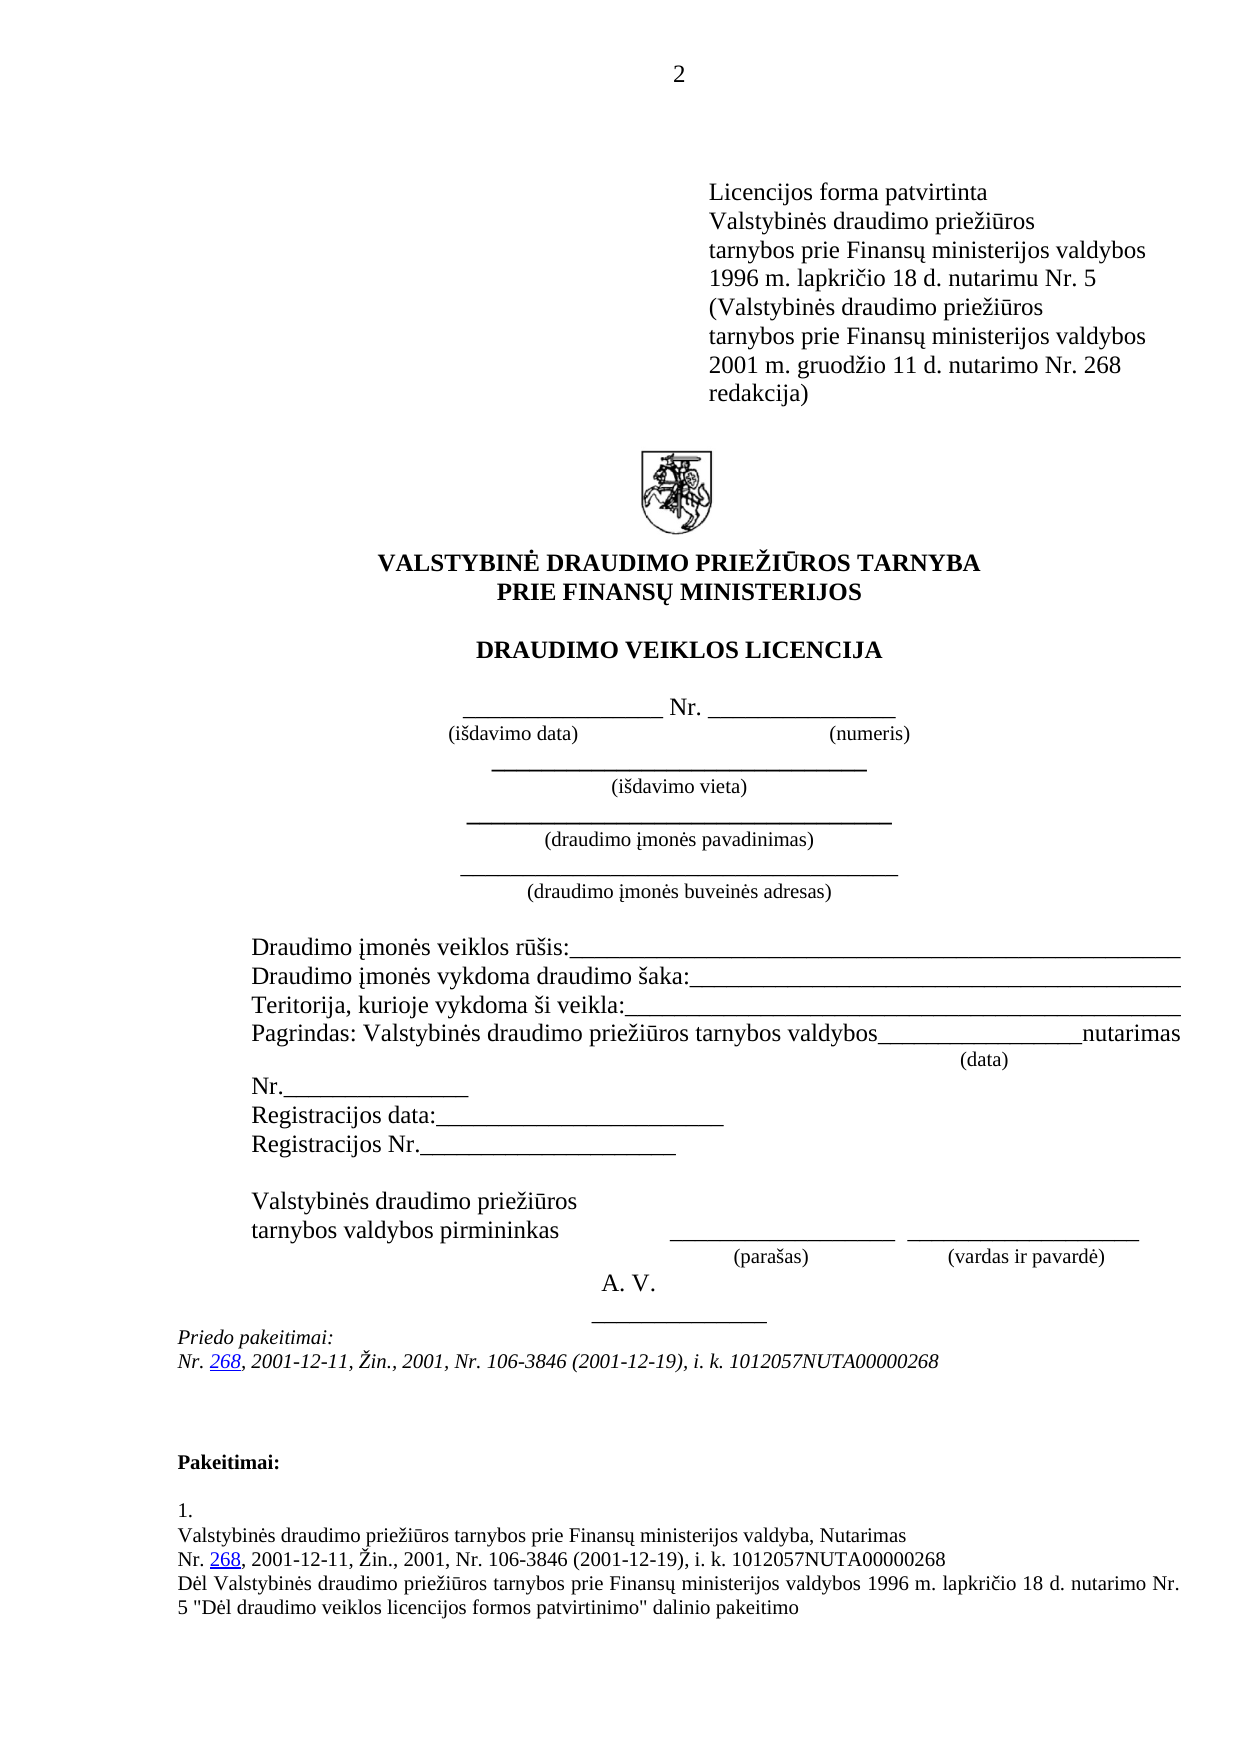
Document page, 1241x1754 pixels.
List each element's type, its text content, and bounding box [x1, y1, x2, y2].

text (išdavimo vieta) [177, 774, 1181, 798]
text tarnybos prie Finansų ministerijos valdybos [177, 321, 1181, 350]
text Licencijos forma patvirtinta [709, 177, 1181, 206]
text Draudimo įmonės veiklos rūšis: [177, 932, 1181, 961]
text Teritorija, kurioje vykdoma ši veikla: [177, 990, 1181, 1018]
text Priedo pakeitimai: [177, 1325, 1181, 1349]
text DRAUDIMO VEIKLOS LICENCIJA [177, 635, 1181, 663]
text ______________ [177, 1297, 1181, 1325]
text tarnybos prie Finansų ministerijos valdybos [177, 235, 1181, 263]
text (draudimo įmonės pavadinimas) [177, 827, 1181, 851]
text (draudimo įmonės buveinės adresas) [177, 879, 1181, 903]
text PRIE FINANSŲ MINISTERIJOS [177, 577, 1181, 606]
text 2001 m. gruodžio 11 d. nutarimo Nr. 268 [177, 350, 1181, 378]
text Valstybinės draudimo priežiūros tarnybos prie Finansų ministerijos valdyba, Nutarimas [177, 1522, 1181, 1547]
text (parašas) (vardas ir pavardė) [177, 1244, 1181, 1268]
text (išdavimo data) (numeris) [177, 721, 1181, 745]
text 1996 m. lapkričio 18 d. nutarimu Nr. 5 [177, 263, 1181, 292]
text Valstybinės draudimo priežiūros [177, 206, 1181, 235]
text Pagrindas: Valstybinės draudimo priežiūros tarnybos valdybos nutarimas [177, 1018, 1181, 1047]
text 1. [177, 1498, 1181, 1522]
text Registracijos data: [177, 1100, 1181, 1129]
text (Valstybinės draudimo priežiūros [177, 292, 1181, 321]
text Pakeitimai: [177, 1450, 1181, 1474]
text Registracijos Nr. [177, 1129, 1181, 1157]
text (data) [177, 1047, 1181, 1071]
text Dėl Valstybinės draudimo priežiūros tarnybos prie Finansų ministerijos valdybos 1996 m. lapkričio 18 d. nutarimo Nr. 5 "Dėl draudimo veiklos licencijos formos patvirtinimo" dalinio pakeitimo [177, 1571, 1181, 1619]
text ________________ Nr. _______________ [177, 692, 1181, 721]
text ___________________________________ [177, 851, 1181, 879]
text Valstybinės draudimo priežiūros [177, 1186, 1181, 1215]
text A. V. [177, 1268, 1181, 1297]
text ______________________________ [177, 745, 1181, 774]
text redakcija) [177, 378, 1181, 407]
text Nr. 268, 2001-12-11, Žin., 2001, Nr. 106-3846 (2001-12-19), i. k. 1012057NUTA00000268 [177, 1547, 1181, 1571]
text Nr. [177, 1071, 1181, 1100]
text __________________________________ [177, 798, 1181, 827]
text VALSTYBINĖ DRAUDIMO PRIEŽIŪROS TARNYBA [177, 548, 1181, 577]
text tarnybos valdybos pirmininkas __________________ [177, 1215, 1181, 1244]
text Draudimo įmonės vykdoma draudimo šaka: [177, 961, 1181, 990]
text Nr. 268, 2001-12-11, Žin., 2001, Nr. 106-3846 (2001-12-19), i. k. 1012057NUTA00000268 [177, 1349, 1181, 1373]
